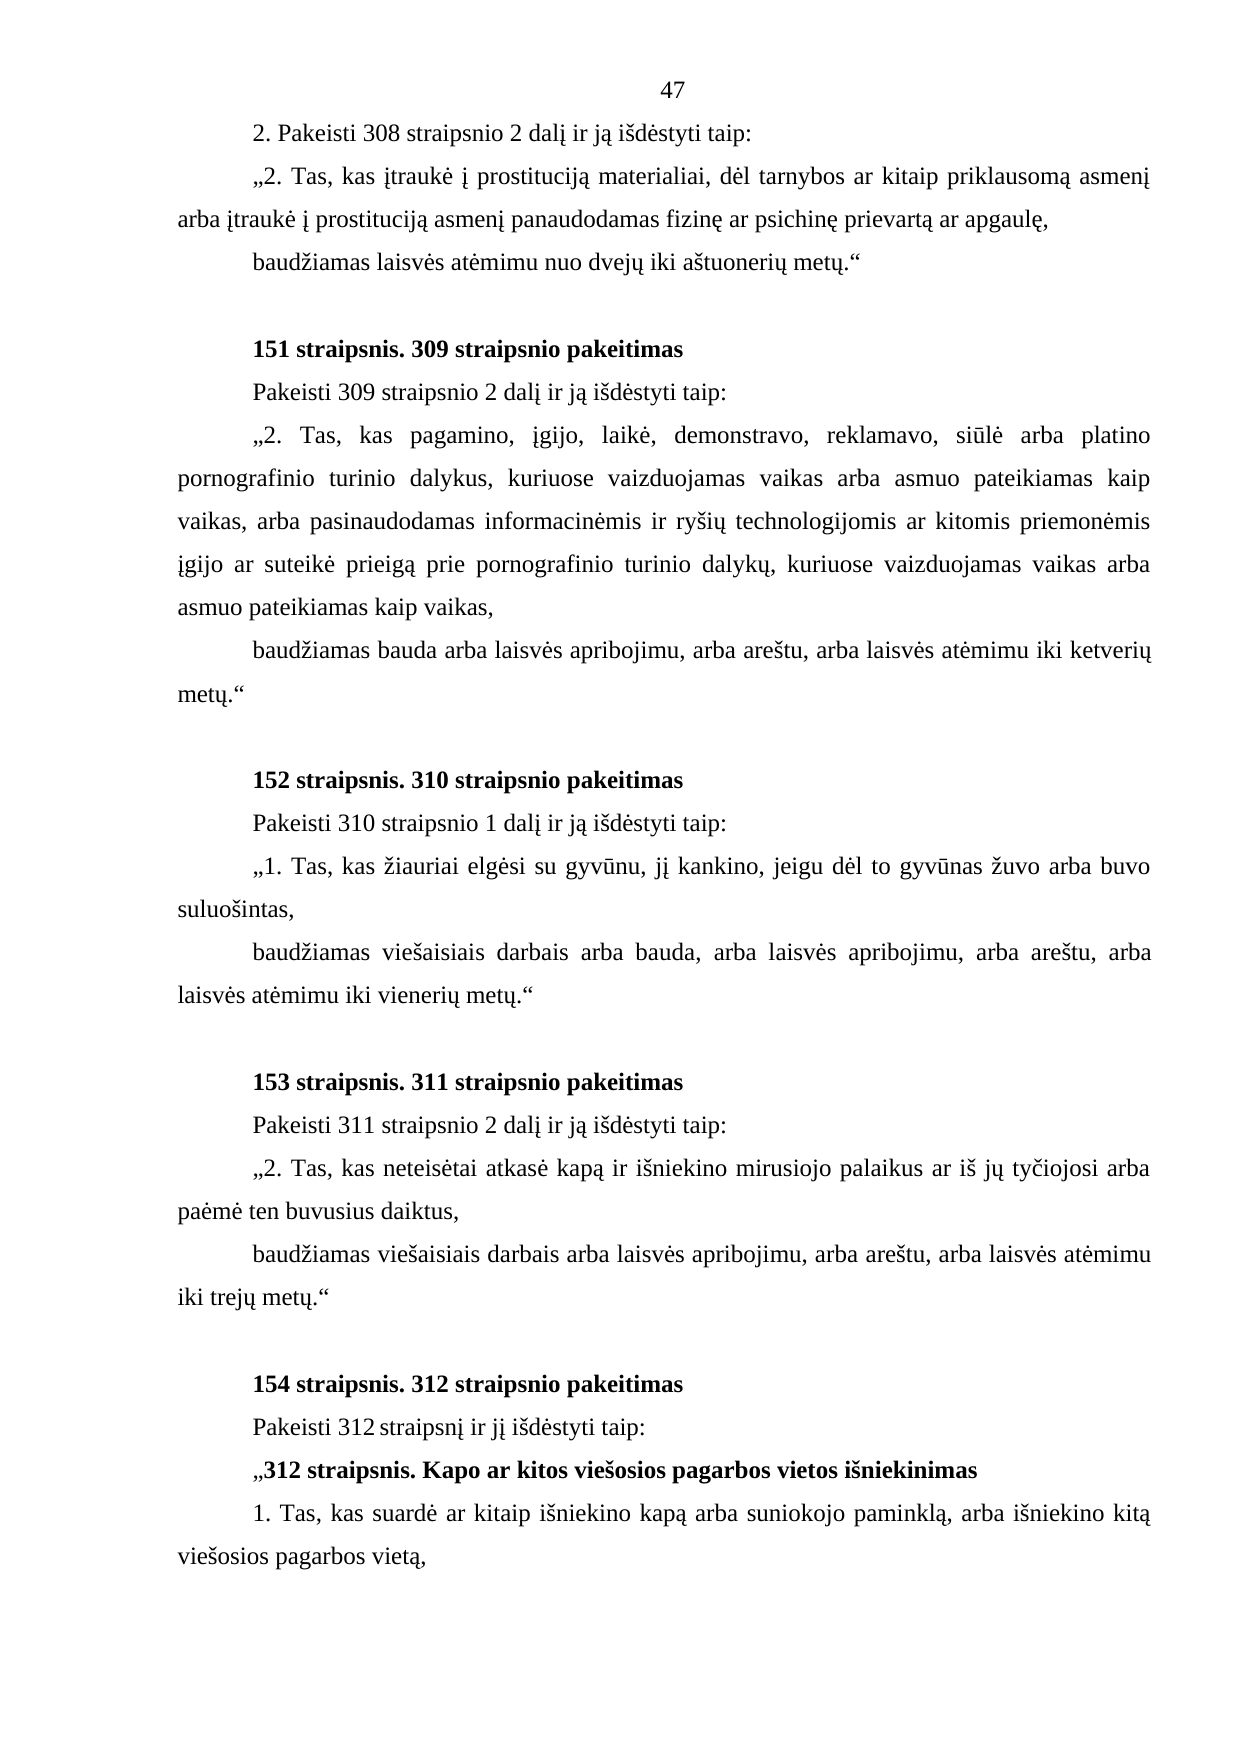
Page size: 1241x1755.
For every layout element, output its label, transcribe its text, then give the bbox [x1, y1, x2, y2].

text Pakeisti 311 straipsnio 2 dalį ir ją išdėstyti taip: [177, 1110, 1152, 1139]
text 2. Pakeisti 308 straipsnio 2 dalį ir ją išdėstyti taip: [177, 118, 1152, 147]
text „1. Tas, kas žiauriai elgėsi su gyvūnu, jį kankino, jeigu dėl to gyvūnas žuvo arba buvo suluošintas, [177, 851, 1152, 923]
text „2. Tas, kas pagamino, įgijo, laikė, demonstravo, reklamavo, siūlė arba platino pornografinio turinio dalykus, kuriuose vaizduojamas vaikas arba asmuo pateikiamas kaip vaikas, arba pasinaudodamas informacinėmis ir ryšių technologijomis ar kitomis priemonėmis įgijo ar suteikė prieigą prie pornografinio turinio dalykų, kuriuose vaizduojamas vaikas arba asmuo pateikiamas kaip vaikas, [177, 420, 1152, 621]
text „312 straipsnis. Kapo ar kitos viešosios pagarbos vietos išniekinimas [177, 1455, 1152, 1484]
text Pakeisti 310 straipsnio 1 dalį ir ją išdėstyti taip: [177, 808, 1152, 837]
text 154 straipsnis. 312 straipsnio pakeitimas [177, 1369, 1152, 1397]
text 151 straipsnis. 309 straipsnio pakeitimas [177, 334, 1152, 362]
text „2. Tas, kas įtraukė į prostituciją materialiai, dėl tarnybos ar kitaip priklausomą asmenį arba įtraukė į prostituciją asmenį panaudodamas fizinę ar psichinę prievartą ar apgaulę, [177, 161, 1152, 233]
text baudžiamas viešaisiais darbais arba bauda, arba laisvės apribojimu, arba areštu, arba laisvės atėmimu iki vienerių metų.“ [177, 937, 1152, 1009]
text 153 straipsnis. 311 straipsnio pakeitimas [177, 1067, 1152, 1096]
text „2. Tas, kas neteisėtai atkasė kapą ir išniekino mirusiojo palaikus ar iš jų tyčiojosi arba paėmė ten buvusius daiktus, [177, 1153, 1152, 1225]
text baudžiamas bauda arba laisvės apribojimu, arba areštu, arba laisvės atėmimu iki ketverių metų.“ [177, 636, 1152, 707]
text 152 straipsnis. 310 straipsnio pakeitimas [177, 765, 1152, 794]
text baudžiamas laisvės atėmimu nuo dvejų iki aštuonerių metų.“ [177, 247, 1152, 276]
text 1. Tas, kas suardė ar kitaip išniekino kapą arba suniokojo paminklą, arba išniekino kitą viešosios pagarbos vietą, [177, 1498, 1152, 1570]
text baudžiamas viešaisiais darbais arba laisvės apribojimu, arba areštu, arba laisvės atėmimu iki trejų metų.“ [177, 1239, 1152, 1311]
text Pakeisti 312 straipsnį ir jį išdėstyti taip: [177, 1412, 1152, 1441]
text Pakeisti 309 straipsnio 2 dalį ir ją išdėstyti taip: [177, 377, 1152, 406]
